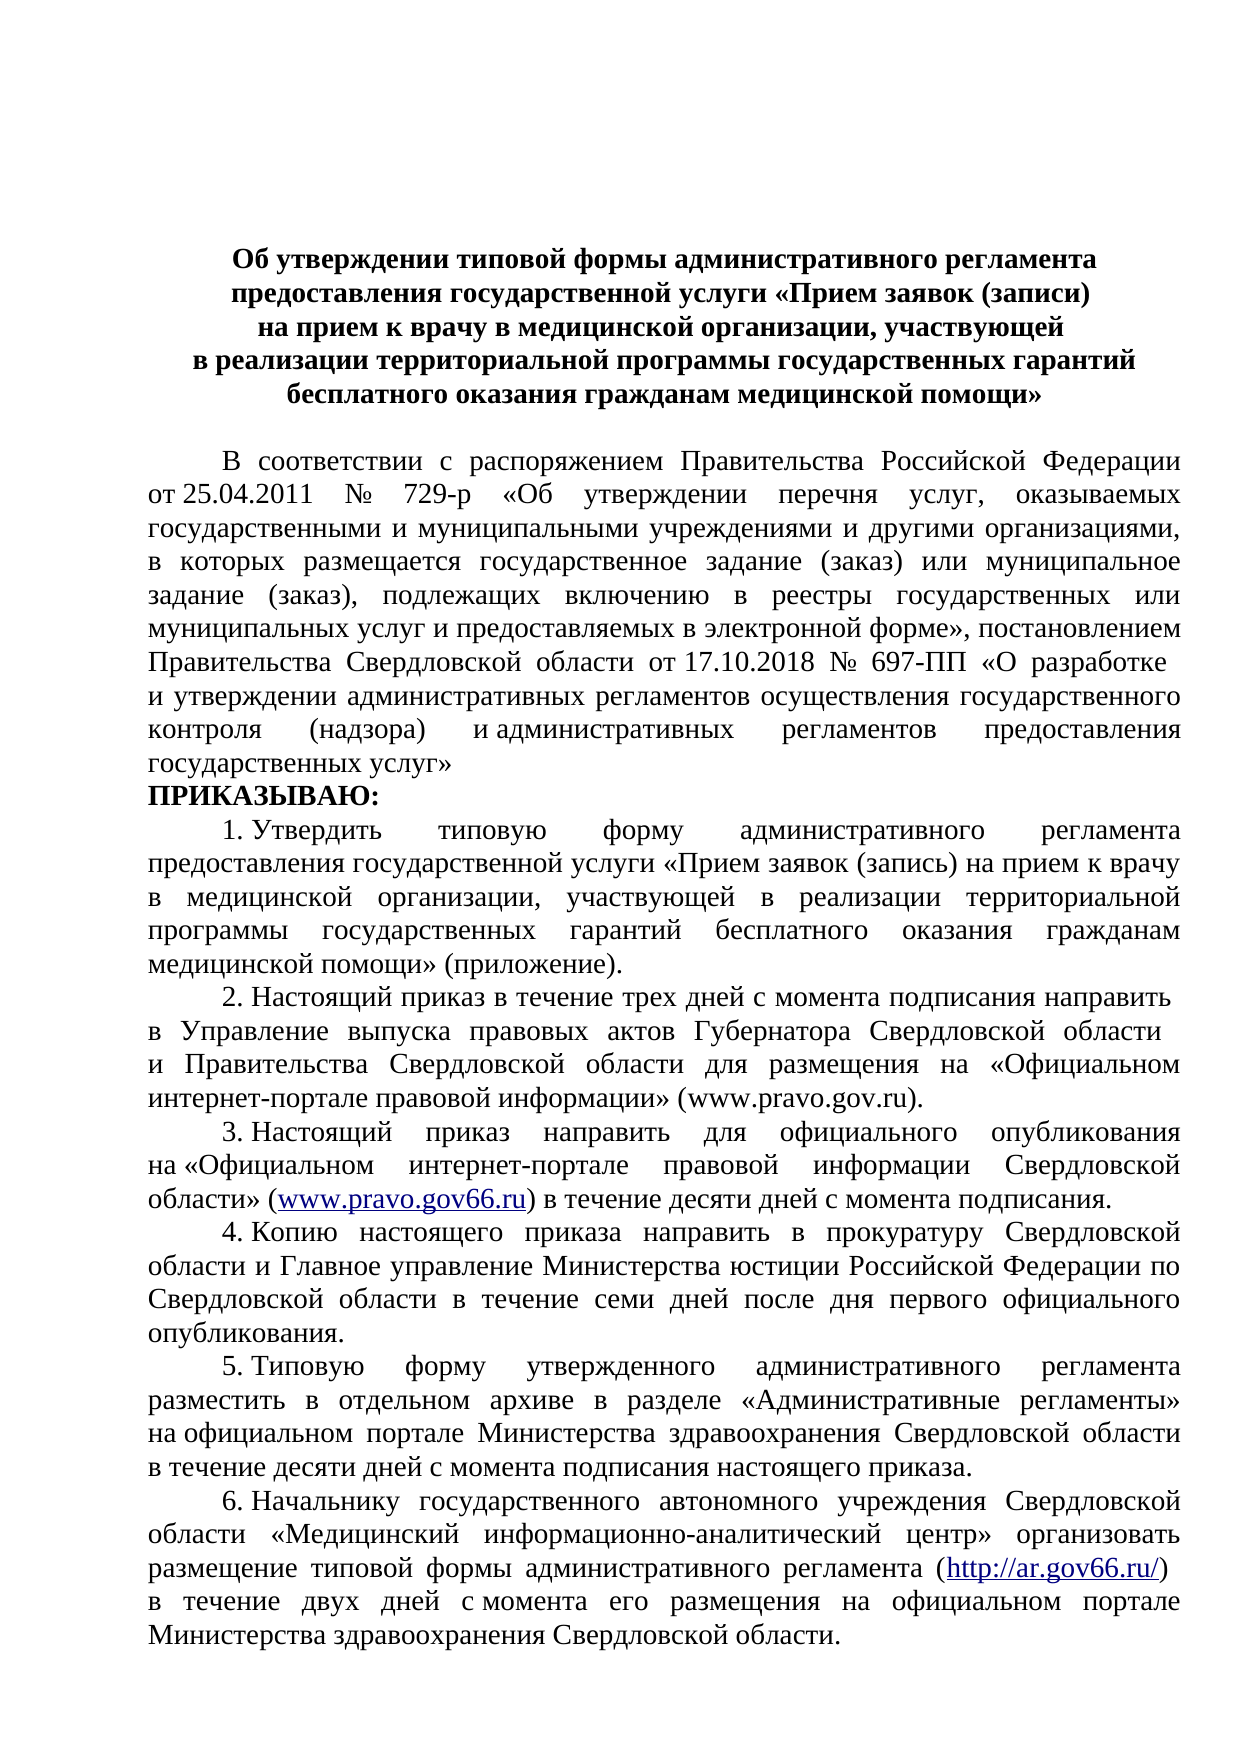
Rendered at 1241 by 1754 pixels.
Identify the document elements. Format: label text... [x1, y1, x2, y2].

text В соответствии с распоряжением Правительства Российской Федерации от 25.04.2011 № 729-р «Об утверждении перечня услуг, оказываемых государственными и муниципальными учреждениями и другими организациями, в которых размещается государственное задание (заказ) или муниципальное задание (заказ), подлежащих включению в реестры государственных или муниципальных услуг и предоставляемых в электронной форме», постановлением Правительства Свердловской области от 17.10.2018 № 697-ПП «О разработке и утверждении административных регламентов осуществления государственного контроля (надзора) и административных регламентов предоставления государственных услуг» [148, 443, 1181, 778]
text Об утверждении типовой формы административного регламента предоставления государственной услуги «Прием заявок (записи) на прием к врачу в медицинской организации, участвующей в реализации территориальной программы государственных гарантий бесплатного оказания гражданам медицинской помощи» [148, 242, 1181, 409]
text 3. Настоящий приказ направить для официального опубликования на «Официальном интернет-портале правовой информации Свердловской области» (www.pravo.gov66.ru) в течение десяти дней с момента подписания. [148, 1114, 1181, 1214]
text ПРИКАЗЫВАЮ: [148, 778, 1181, 812]
text 4. Копию настоящего приказа направить в прокуратуру Свердловской области и Главное управление Министерства юстиции Российской Федерации по Свердловской области в течение семи дней после дня первого официального опубликования. [148, 1214, 1181, 1348]
text 5. Типовую форму утвержденного административного регламента разместить в отдельном архиве в разделе «Административные регламенты» на официальном портале Министерства здравоохранения Свердловской области в течение десяти дней с момента подписания настоящего приказа. [148, 1348, 1181, 1483]
text 6. Начальнику государственного автономного учреждения Свердловской области «Медицинский информационно-аналитический центр» организовать размещение типовой формы административного регламента (http://ar.gov66.ru/) в течение двух дней с момента его размещения на официальном портале Министерства здравоохранения Свердловской области. [148, 1483, 1181, 1650]
text 1. Утвердить типовую форму административного регламента предоставления государственной услуги «Прием заявок (запись) на прием к врачу в медицинской организации, участвующей в реализации территориальной программы государственных гарантий бесплатного оказания гражданам медицинской помощи» (приложение). [148, 812, 1181, 979]
text 2. Настоящий приказ в течение трех дней с момента подписания направить в Управление выпуска правовых актов Губернатора Свердловской области и Правительства Свердловской области для размещения на «Официальном интернет-портале правовой информации» (www.pravo.gov.ru). [148, 979, 1181, 1114]
